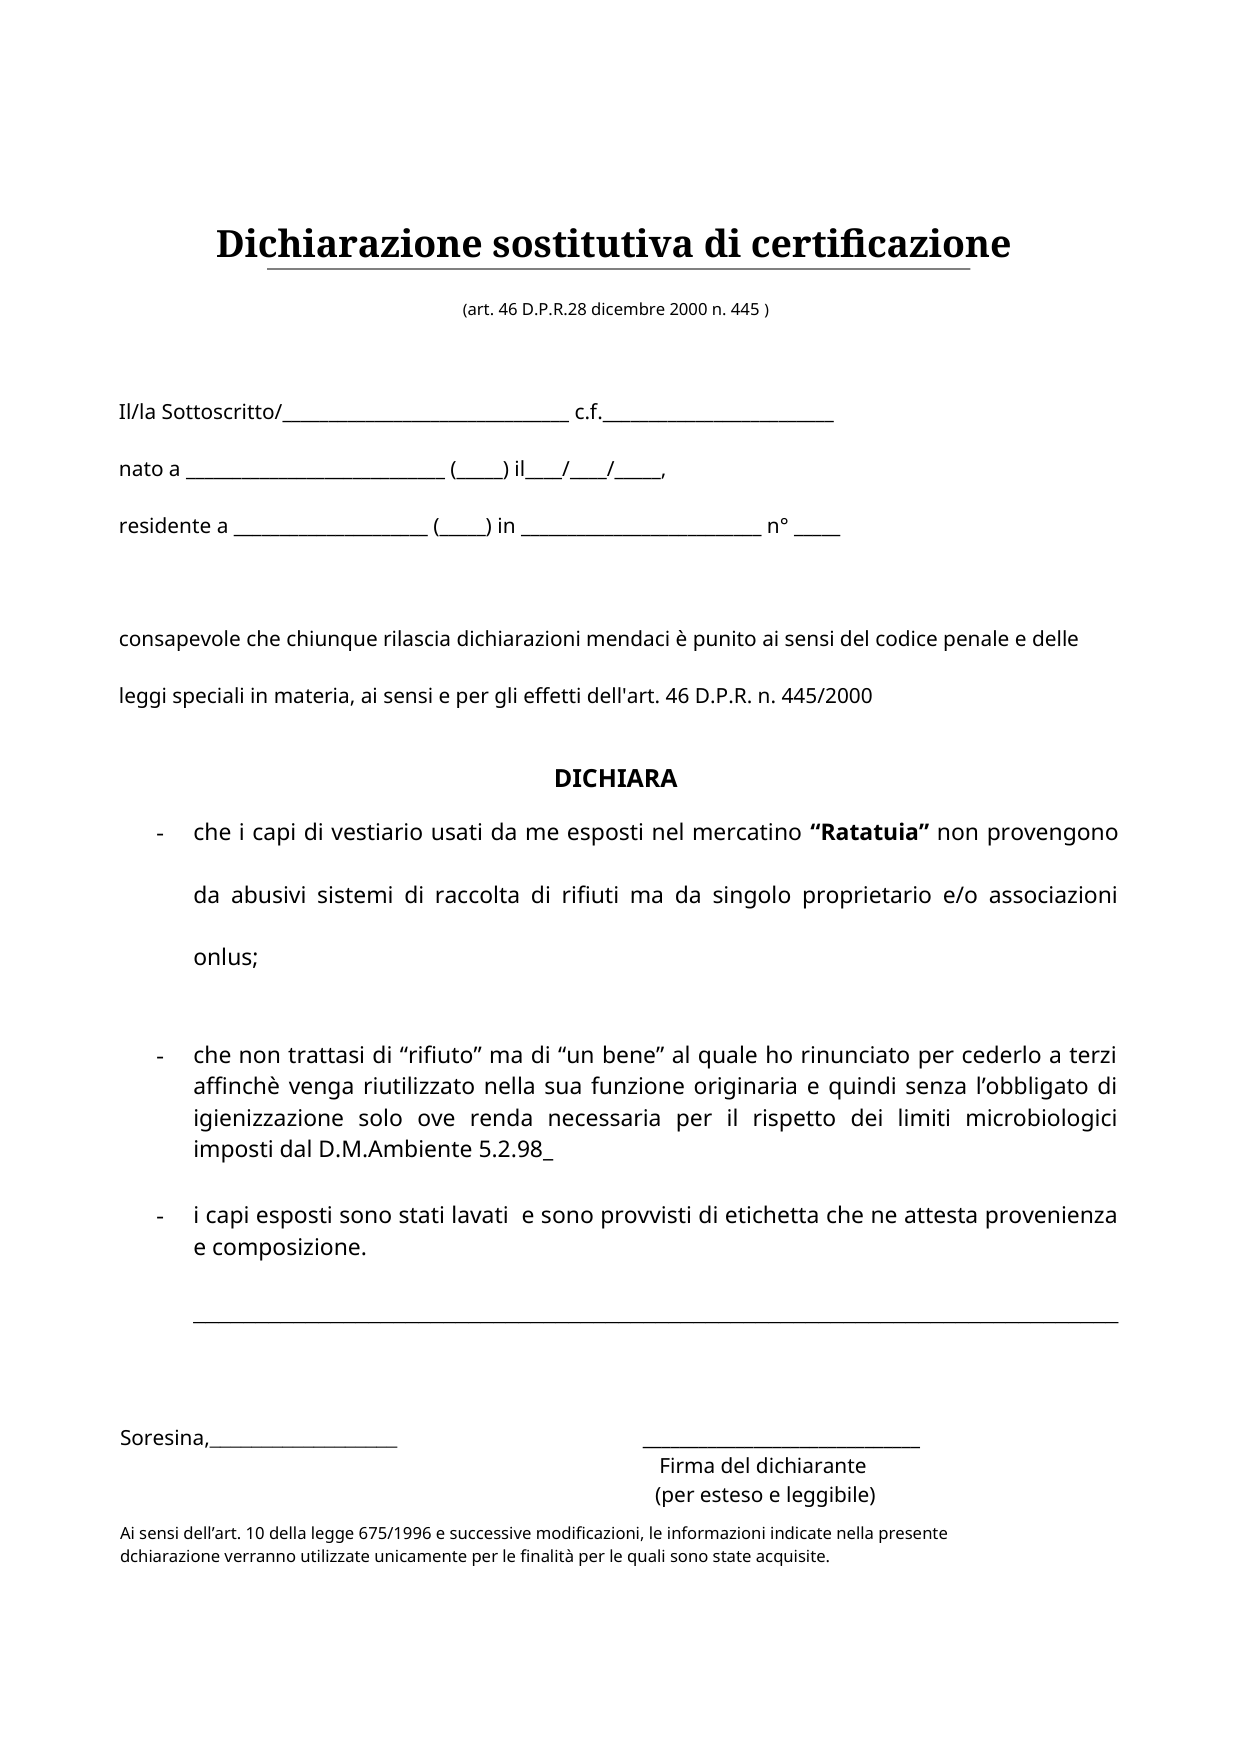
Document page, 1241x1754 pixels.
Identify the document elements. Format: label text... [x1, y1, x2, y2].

table_cell Ai sensi dell’art. 10 della legge 675/1996 e successive modificazioni, le informazioni indicate nella presente dchiarazione verranno utilizzate unicamente per le finalità per le quali sono state acquisite. [118, 1510, 984, 1579]
table_header Dichiarazione sostitutiva di certificazione (art. 46 D.P.R.28 dicembre 2000 n. 445 ) Il/la Sottoscritto/_______________________________ c.f._________________________ nato a ____________________________ (_____) il____/____/_____, residente a _____________________ (_____) in __________________________ n° _____ consapevole che chiunque rilascia dichiarazioni mendaci è punito ai sensi del codice penale e delle leggi speciali in materia, ai sensi e per gli effetti dell'art. 46 D.P.R. n. 445/2000 DICHIARA che i capi di vestiario usati da me esposti nel mercatino “Ratatuia” non provengono da abusivi sistemi di raccolta di rifiuti ma da singolo proprietario e/o associazioni onlus; che non trattasi di “rifiuto” ma di “un bene” al quale ho rinunciato per cederlo a terzi affinchè venga riutilizzato nella sua funzione originaria e quindi senza l’obbligato di igienizzazione solo ove renda necessaria per il rispetto dei limiti microbiologici imposti dal D.M.Ambiente 5.2.98_ i capi esposti sono stati lavati e sono provvisti di etichetta che ne attesta provenienza e composizione. __________________________________________________________________________ [117, 148, 1120, 1393]
table_header Soresina,__________________ [118, 1421, 494, 1510]
table_header ______________________________ Firma del dichiarante (per esteso e leggibile) [504, 1421, 984, 1510]
table_header [494, 1421, 504, 1510]
